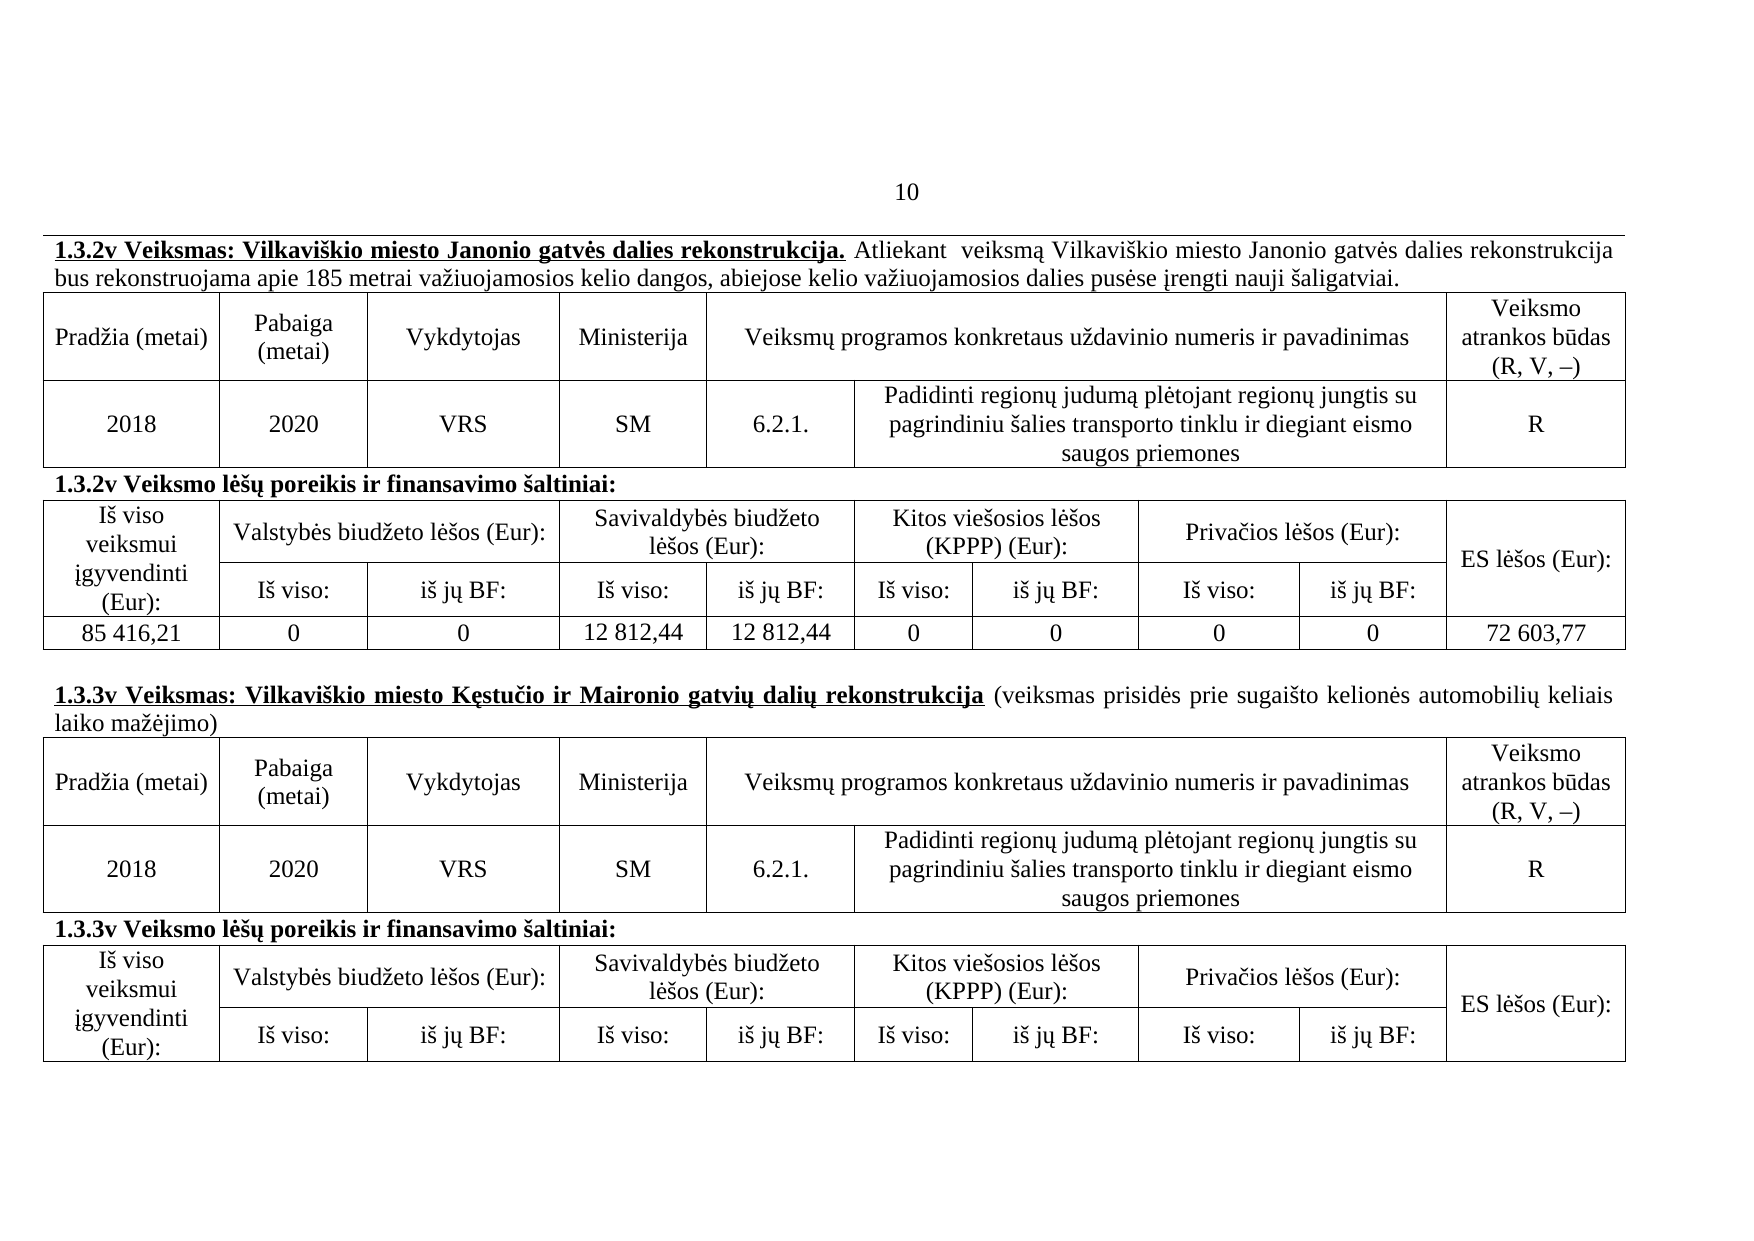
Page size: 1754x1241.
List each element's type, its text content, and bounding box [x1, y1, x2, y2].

table_cell [1685, 616, 1716, 648]
table_cell [1079, 650, 1178, 680]
table_cell [1630, 380, 1655, 467]
table_cell [1626, 616, 1630, 648]
table_cell Privačios lėšos (Eur): [1139, 946, 1446, 1007]
table_cell 2020 [220, 381, 367, 467]
table_cell [1716, 737, 1740, 824]
table_cell [1602, 649, 1716, 680]
table_cell [604, 650, 644, 680]
table_cell [1716, 292, 1740, 379]
table_cell [1740, 737, 1754, 824]
table_cell [1626, 380, 1630, 467]
table_cell 2018 [44, 826, 219, 912]
table_cell [1630, 562, 1655, 616]
table_cell [1625, 235, 1630, 292]
table_cell [1625, 912, 1630, 944]
table_cell [1685, 737, 1716, 824]
table_cell [1740, 292, 1754, 379]
table_cell [1478, 650, 1577, 680]
table_cell [1378, 650, 1478, 680]
table_cell 0 [368, 617, 559, 648]
table_cell 0 [220, 617, 367, 648]
table_cell Iš viso: [220, 1008, 367, 1061]
table_cell 72 603,77 [1447, 617, 1625, 648]
table_cell iš jų BF: [973, 1008, 1138, 1061]
table_cell 0 [855, 617, 972, 648]
table_cell [1716, 649, 1740, 680]
table_cell ES lėšos (Eur): [1447, 946, 1625, 1061]
table_cell [167, 650, 281, 680]
table_cell [1655, 680, 1685, 737]
table_cell [504, 650, 604, 680]
table_cell VRS [368, 381, 559, 467]
table_cell 12 812,44 [560, 617, 706, 648]
table_cell [1685, 500, 1716, 562]
table_cell iš jų BF: [707, 1008, 854, 1061]
table_cell ES lėšos (Eur): [1447, 501, 1625, 616]
table_cell [1655, 235, 1685, 292]
table_cell [1740, 562, 1754, 616]
table_cell Veiksmų programos konkretaus uždavinio numeris ir pavadinimas [707, 738, 1446, 824]
table_cell SM [560, 826, 706, 912]
table_cell [1740, 467, 1754, 499]
table_cell [1740, 235, 1754, 292]
table_cell [1626, 945, 1630, 1007]
table_cell Pradžia (metai) [44, 293, 219, 379]
table_cell Valstybės biudžeto lėšos (Eur): [220, 501, 559, 562]
table_cell [1655, 945, 1685, 1007]
table_cell Iš viso: [220, 563, 367, 616]
table_cell [1685, 680, 1716, 737]
table_cell [1577, 650, 1602, 680]
table_cell [1716, 562, 1740, 616]
table_cell [1685, 235, 1716, 292]
table_cell [1685, 562, 1716, 616]
table_cell [855, 650, 879, 680]
table_cell [1685, 825, 1716, 912]
table_cell [1685, 467, 1716, 499]
table_cell iš jų BF: [368, 1008, 559, 1061]
table_cell [1655, 467, 1685, 499]
table_cell [1655, 380, 1685, 467]
table_cell Iš viso: [1139, 563, 1299, 616]
table_cell [1630, 616, 1655, 648]
table_cell [1716, 945, 1740, 1007]
table_cell Iš viso veiksmui įgyvendinti (Eur): [44, 946, 219, 1061]
table_cell [1626, 1007, 1630, 1061]
table_cell [1716, 467, 1740, 499]
table_cell 0 [1139, 617, 1299, 648]
table_cell 6.2.1. [707, 826, 854, 912]
table_cell Iš viso: [560, 563, 706, 616]
table_cell [1626, 500, 1630, 562]
table_cell Iš viso: [560, 1008, 706, 1061]
table_cell [43, 650, 142, 680]
table_cell [1716, 500, 1740, 562]
table_cell [1740, 1007, 1754, 1061]
table_cell [1740, 649, 1754, 680]
table_cell 1.3.3v Veiksmas: Vilkaviškio miesto Kęstučio ir Maironio gatvių dalių rekonstrukcija (veiksmas prisidės prie sugaišto kelionės automobilių keliais laiko mažėjimo) [43, 680, 1625, 737]
table_cell [1630, 825, 1655, 912]
table_cell 0 [973, 617, 1138, 648]
table_cell Veiksmo atrankos būdas (R, V, –) [1447, 738, 1625, 824]
table_cell [1716, 235, 1740, 292]
table_cell [1740, 825, 1754, 912]
table_cell [1625, 467, 1630, 499]
table_cell [1630, 467, 1655, 499]
table_cell [1685, 292, 1716, 379]
table_cell iš jų BF: [1300, 563, 1446, 616]
table_cell VRS [368, 826, 559, 912]
table_cell [1655, 825, 1685, 912]
table_cell Ministerija [560, 738, 706, 824]
table_cell [1685, 1007, 1716, 1061]
table_cell [1630, 292, 1655, 379]
table_cell [1655, 912, 1685, 944]
table_cell 1.3.2v Veiksmas: Vilkaviškio miesto Janonio gatvės dalies rekonstrukcija. Atliekant veiksmą Vilkaviškio miesto Janonio gatvės dalies rekonstrukcija bus rekonstruojama apie 185 metrai važiuojamosios kelio dangos, abiejose kelio važiuojamosios dalies pusėse įrengti nauji šaligatviai. [43, 236, 1625, 292]
table_cell [1655, 500, 1685, 562]
table_cell Savivaldybės biudžeto lėšos (Eur): [560, 501, 854, 562]
table_cell Pradžia (metai) [44, 738, 219, 824]
table_cell iš jų BF: [973, 563, 1138, 616]
table_cell 6.2.1. [707, 381, 854, 467]
table_cell [1626, 292, 1630, 379]
table_cell [1278, 650, 1378, 680]
table_cell [1626, 562, 1630, 616]
table_cell Padidinti regionų judumą plėtojant regionų jungtis su pagrindiniu šalies transporto tinklu ir diegiant eismo saugos priemones [855, 826, 1446, 912]
table_cell 1.3.2v Veiksmo lėšų poreikis ir finansavimo šaltiniai: [43, 468, 1625, 499]
table_cell [1626, 737, 1630, 824]
table_cell Iš viso: [1139, 1008, 1299, 1061]
table_cell Vykdytojas [368, 738, 559, 824]
table_cell [1740, 500, 1754, 562]
table_cell Pabaiga (metai) [220, 738, 367, 824]
table_cell [879, 650, 979, 680]
table_cell [1630, 912, 1655, 944]
table_cell [305, 650, 404, 680]
table_cell Iš viso: [855, 563, 972, 616]
table_cell Vykdytojas [368, 293, 559, 379]
table_cell [1626, 825, 1630, 912]
table_cell Kitos viešosios lėšos (KPPP) (Eur): [855, 946, 1138, 1007]
table_cell Pabaiga (metai) [220, 293, 367, 379]
table_cell [1655, 292, 1685, 379]
table_cell [1716, 380, 1740, 467]
table_cell Savivaldybės biudžeto lėšos (Eur): [560, 946, 854, 1007]
table_cell 1.3.3v Veiksmo lėšų poreikis ir finansavimo šaltiniai: [43, 913, 1625, 944]
table_cell [1740, 945, 1754, 1007]
table_cell [1630, 235, 1655, 292]
table_cell Veiksmų programos konkretaus uždavinio numeris ir pavadinimas [707, 293, 1446, 379]
table_cell [143, 650, 167, 680]
table_cell [281, 650, 305, 680]
table_cell Iš viso veiksmui įgyvendinti (Eur): [44, 501, 219, 616]
table_cell [979, 650, 1078, 680]
table_cell [1716, 1007, 1740, 1061]
table_cell R [1447, 381, 1625, 467]
table_cell [1716, 680, 1740, 737]
table_cell Privačios lėšos (Eur): [1139, 501, 1446, 562]
table_cell Veiksmo atrankos būdas (R, V, –) [1447, 293, 1625, 379]
table_cell [1740, 680, 1754, 737]
table_cell [1178, 650, 1278, 680]
table_cell 2018 [44, 381, 219, 467]
table_cell [1685, 912, 1716, 944]
table_cell Valstybės biudžeto lėšos (Eur): [220, 946, 559, 1007]
table_cell [1685, 380, 1716, 467]
table_cell R [1447, 826, 1625, 912]
table_cell 2020 [220, 826, 367, 912]
table_cell [1630, 945, 1655, 1007]
table_cell [1630, 500, 1655, 562]
table_cell [1625, 680, 1630, 737]
table_cell iš jų BF: [368, 563, 559, 616]
table_cell SM [560, 381, 706, 467]
table_cell [1716, 616, 1740, 648]
table_cell [405, 650, 504, 680]
table_cell [1740, 616, 1754, 648]
table_cell iš jų BF: [707, 563, 854, 616]
table_cell Ministerija [560, 293, 706, 379]
table_cell [1740, 912, 1754, 944]
table_cell 85 416,21 [44, 617, 219, 648]
table_cell [1630, 1007, 1655, 1061]
table_cell [1716, 825, 1740, 912]
table_cell [1685, 945, 1716, 1007]
table_cell iš jų BF: [1300, 1008, 1446, 1061]
table_cell [1655, 562, 1685, 616]
table_cell 0 [1300, 617, 1446, 648]
table_cell [1740, 380, 1754, 467]
table_cell Iš viso: [855, 1008, 972, 1061]
table_cell [1655, 1007, 1685, 1061]
table_cell [1655, 616, 1685, 648]
table_cell [1630, 680, 1655, 737]
table_cell [1655, 737, 1685, 824]
table_cell Padidinti regionų judumą plėtojant regionų jungtis su pagrindiniu šalies transporto tinklu ir diegiant eismo saugos priemones [855, 381, 1446, 467]
table_cell [644, 650, 854, 680]
table_cell [1630, 737, 1655, 824]
table_cell [1716, 912, 1740, 944]
table_cell Kitos viešosios lėšos (KPPP) (Eur): [855, 501, 1138, 562]
table_cell 12 812,44 [707, 617, 854, 648]
